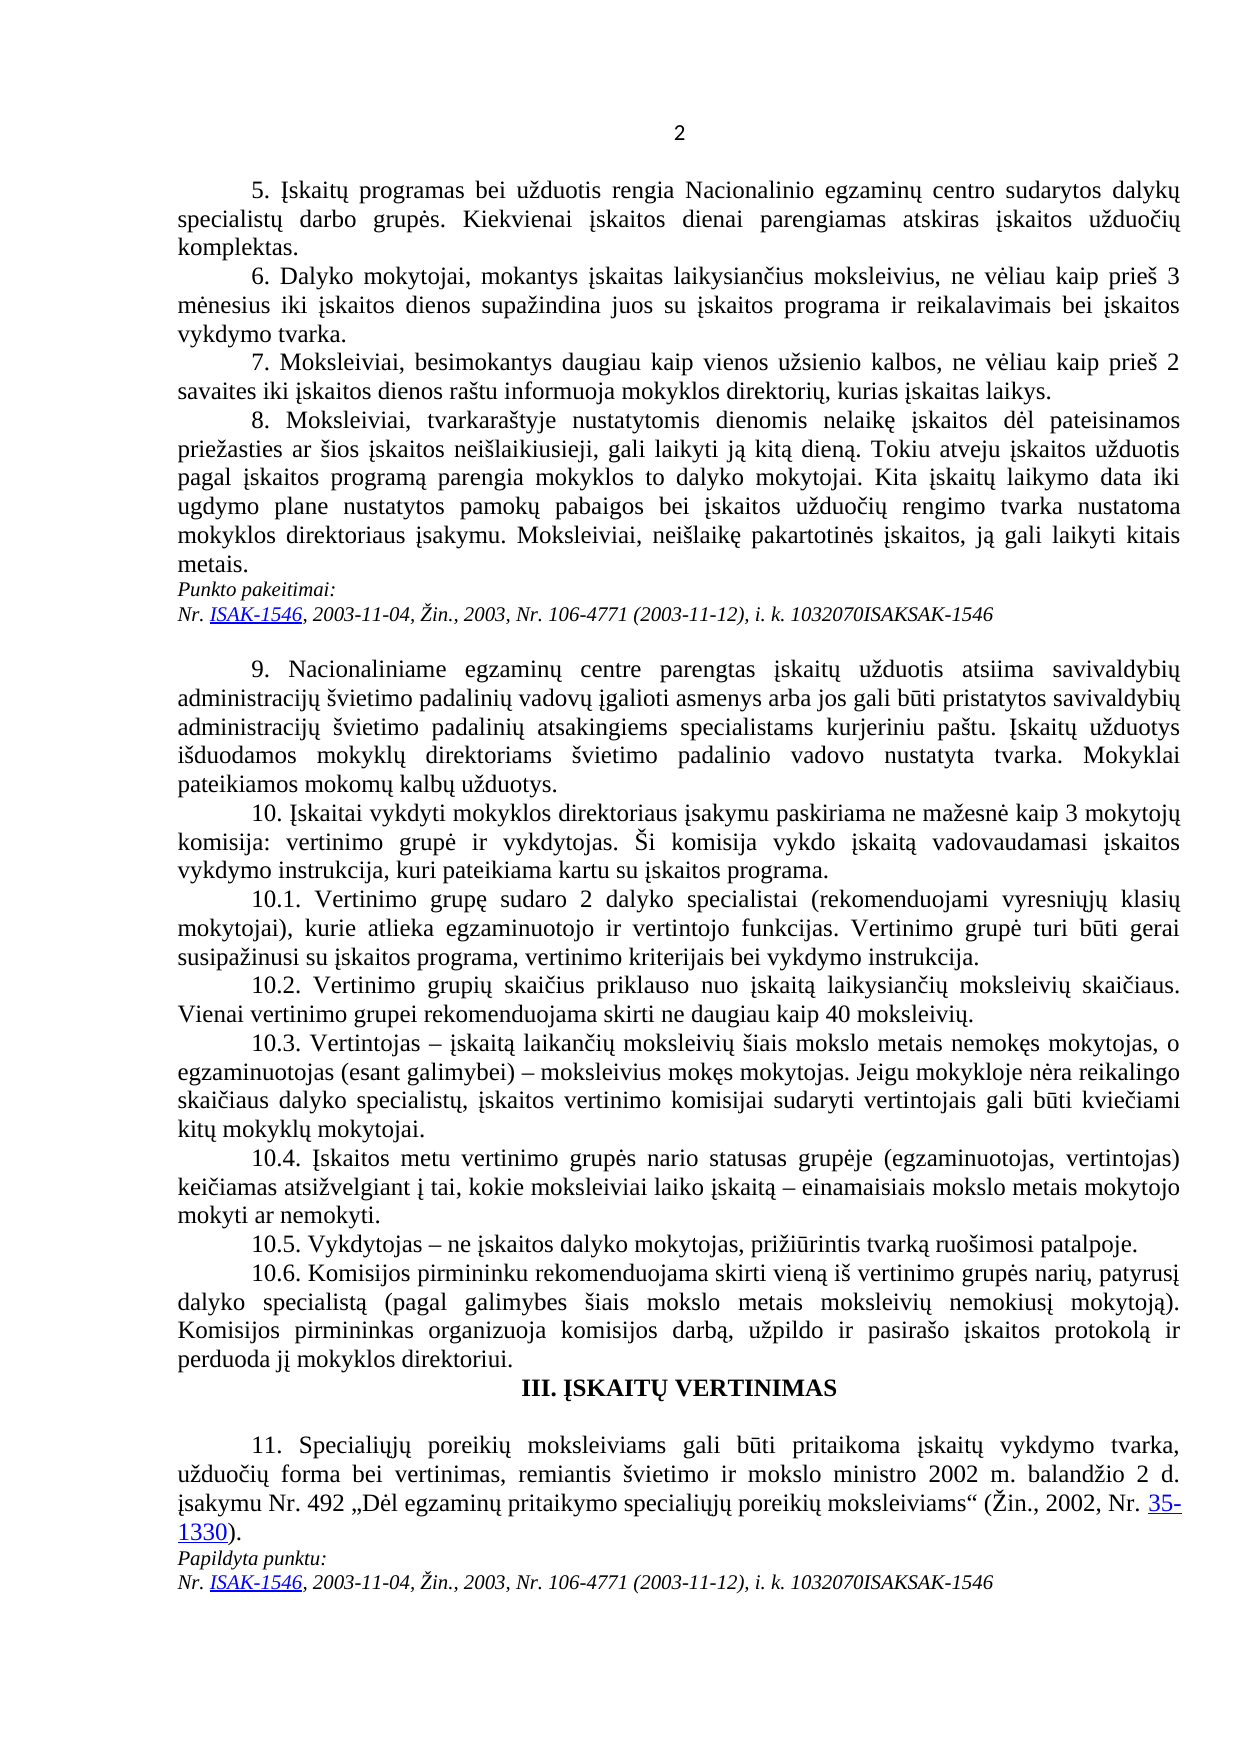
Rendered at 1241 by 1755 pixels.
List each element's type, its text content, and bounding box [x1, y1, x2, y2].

text 6. Dalyko mokytojai, mokantys įskaitas laikysiančius moksleivius, ne vėliau kaip prieš 3 mėnesius iki įskaitos dienos supažindina juos su įskaitos programa ir reikalavimais bei įskaitos vykdymo tvarka. [177, 261, 1181, 347]
text 9. Nacionaliniame egzaminų centre parengtas įskaitų užduotis atsiima savivaldybių administracijų švietimo padalinių vadovų įgalioti asmenys arba jos gali būti pristatytos savivaldybių administracijų švietimo padalinių atsakingiems specialistams kurjeriniu paštu. Įskaitų užduotys išduodamos mokyklų direktoriams švietimo padalinio vadovo nustatyta tvarka. Mokyklai pateikiamos mokomų kalbų užduotys. [177, 654, 1181, 798]
text Nr. ISAK-1546, 2003-11-04, Žin., 2003, Nr. 106-4771 (2003-11-12), i. k. 1032070ISAKSAK-1546 [177, 1569, 1181, 1594]
text 7. Moksleiviai, besimokantys daugiau kaip vienos užsienio kalbos, ne vėliau kaip prieš 2 savaites iki įskaitos dienos raštu informuoja mokyklos direktorių, kurias įskaitas laikys. [177, 347, 1181, 405]
text 10.6. Komisijos pirmininku rekomenduojama skirti vieną iš vertinimo grupės narių, patyrusį dalyko specialistą (pagal galimybes šiais mokslo metais moksleivių nemokiusį mokytoją). Komisijos pirmininkas organizuoja komisijos darbą, užpildo ir pasirašo įskaitos protokolą ir perduoda jį mokyklos direktoriui. [177, 1258, 1181, 1373]
text 10.1. Vertinimo grupę sudaro 2 dalyko specialistai (rekomenduojami vyresniųjų klasių mokytojai), kurie atlieka egzaminuotojo ir vertintojo funkcijas. Vertinimo grupė turi būti gerai susipažinusi su įskaitos programa, vertinimo kriterijais bei vykdymo instrukcija. [177, 884, 1181, 971]
text Nr. ISAK-1546, 2003-11-04, Žin., 2003, Nr. 106-4771 (2003-11-12), i. k. 1032070ISAKSAK-1546 [177, 601, 1181, 626]
text 11. Specialiųjų poreikių moksleiviams gali būti pritaikoma įskaitų vykdymo tvarka, užduočių forma bei vertinimas, remiantis švietimo ir mokslo ministro 2002 m. balandžio 2 d. įsakymu Nr. 492 „Dėl egzaminų pritaikymo specialiųjų poreikių moksleiviams“ (Žin., 2002, Nr. 35-1330). [177, 1431, 1181, 1546]
text 8. Moksleiviai, tvarkaraštyje nustatytomis dienomis nelaikę įskaitos dėl pateisinamos priežasties ar šios įskaitos neišlaikiusieji, gali laikyti ją kitą dieną. Tokiu atveju įskaitos užduotis pagal įskaitos programą parengia mokyklos to dalyko mokytojai. Kita įskaitų laikymo data iki ugdymo plane nustatytos pamokų pabaigos bei įskaitos užduočių rengimo tvarka nustatoma mokyklos direktoriaus įsakymu. Moksleiviai, neišlaikę pakartotinės įskaitos, ją gali laikyti kitais metais. [177, 405, 1181, 577]
text 5. Įskaitų programas bei užduotis rengia Nacionalinio egzaminų centro sudarytos dalykų specialistų darbo grupės. Kiekvienai įskaitos dienai parengiamas atskiras įskaitos užduočių komplektas. [177, 175, 1181, 261]
text 10.3. Vertintojas – įskaitą laikančių moksleivių šiais mokslo metais nemokęs mokytojas, o egzaminuotojas (esant galimybei) – moksleivius mokęs mokytojas. Jeigu mokykloje nėra reikalingo skaičiaus dalyko specialistų, įskaitos vertinimo komisijai sudaryti vertintojais gali būti kviečiami kitų mokyklų mokytojai. [177, 1028, 1181, 1143]
text III. ĮSKAITŲ VERTINIMAS [177, 1373, 1181, 1402]
text 10. Įskaitai vykdyti mokyklos direktoriaus įsakymu paskiriama ne mažesnė kaip 3 mokytojų komisija: vertinimo grupė ir vykdytojas. Ši komisija vykdo įskaitą vadovaudamasi įskaitos vykdymo instrukcija, kuri pateikiama kartu su įskaitos programa. [177, 798, 1181, 884]
text 10.4. Įskaitos metu vertinimo grupės nario statusas grupėje (egzaminuotojas, vertintojas) keičiamas atsižvelgiant į tai, kokie moksleiviai laiko įskaitą – einamaisiais mokslo metais mokytojo mokyti ar nemokyti. [177, 1143, 1181, 1229]
text 10.5. Vykdytojas – ne įskaitos dalyko mokytojas, prižiūrintis tvarką ruošimosi patalpoje. [177, 1229, 1181, 1258]
text 10.2. Vertinimo grupių skaičius priklauso nuo įskaitą laikysiančių moksleivių skaičiaus. Vienai vertinimo grupei rekomenduojama skirti ne daugiau kaip 40 moksleivių. [177, 971, 1181, 1028]
text Punkto pakeitimai: [177, 577, 1181, 601]
text Papildyta punktu: [177, 1546, 1181, 1569]
